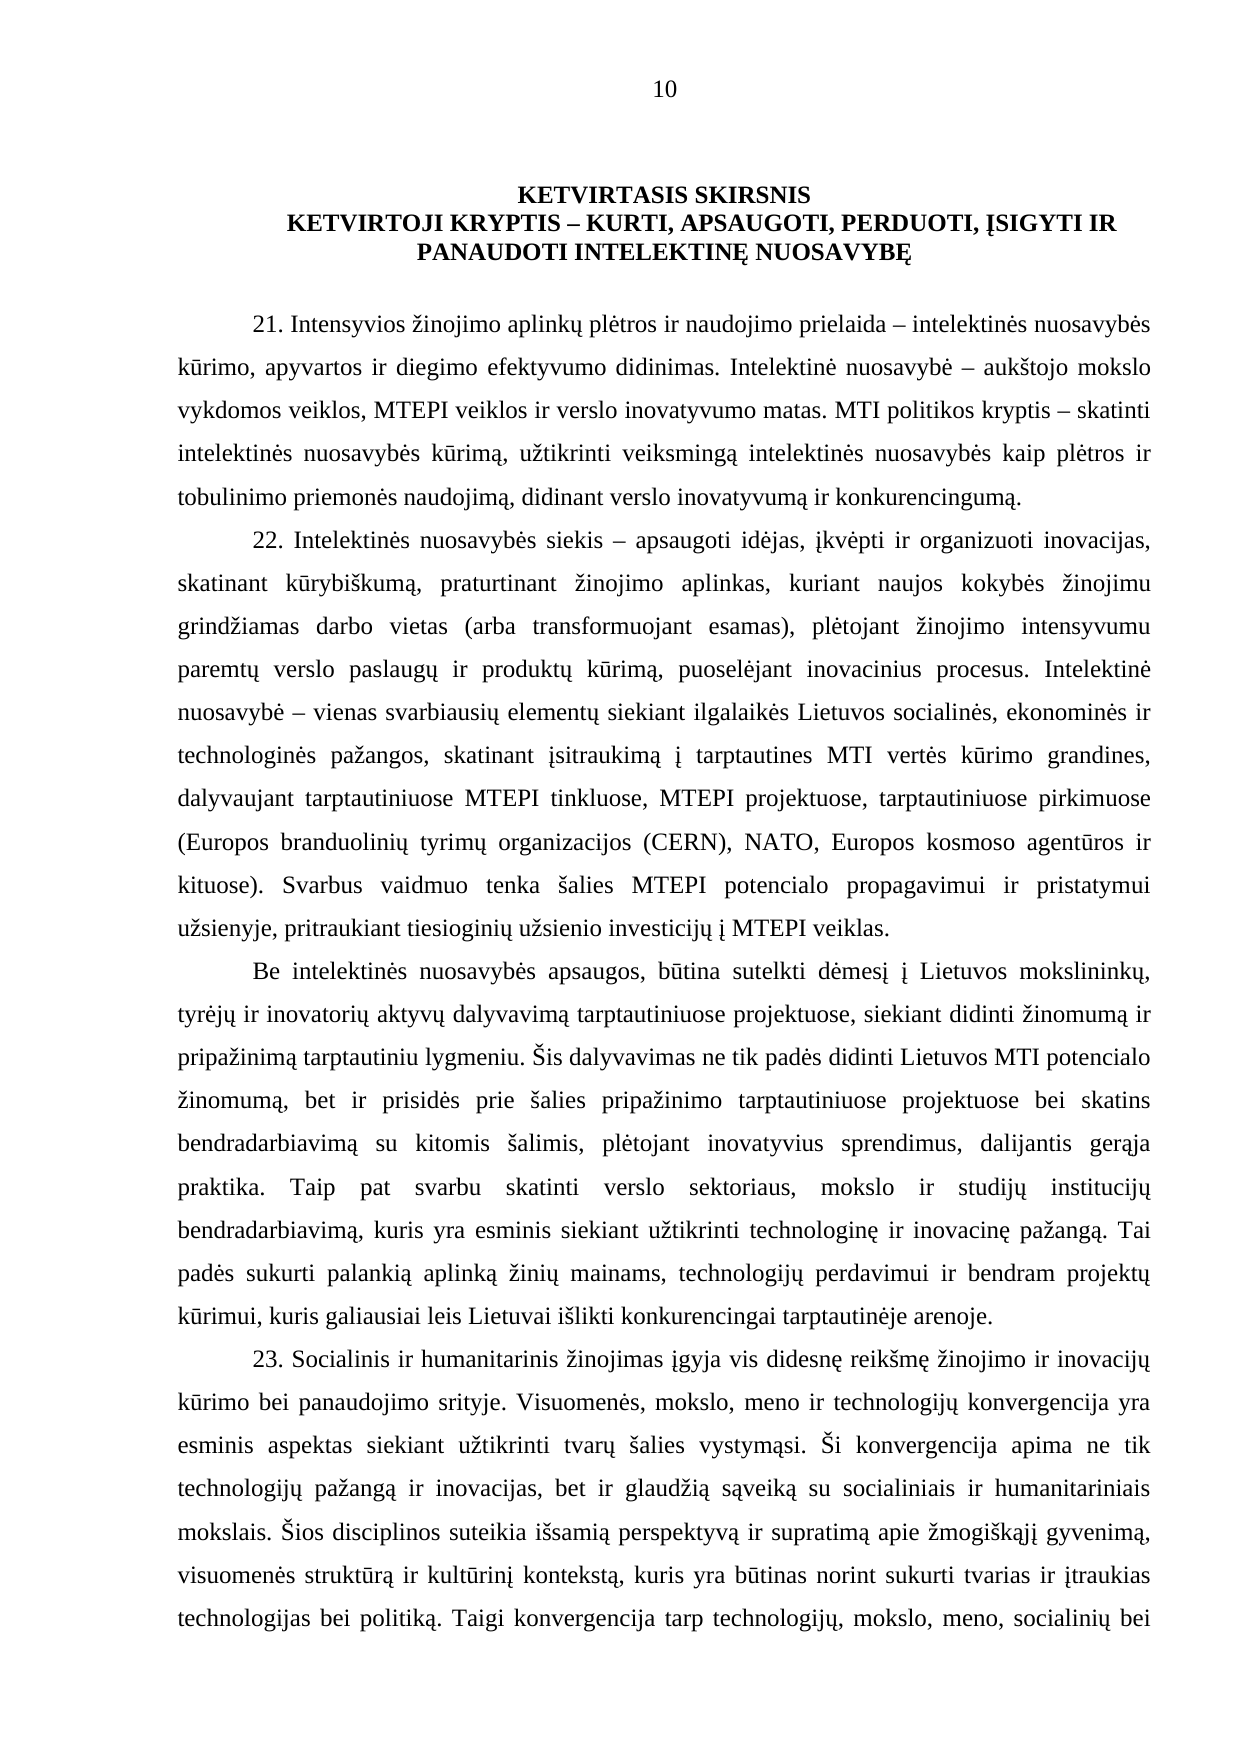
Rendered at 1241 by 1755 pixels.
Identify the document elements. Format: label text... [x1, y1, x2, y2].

list KETVIRTASIS SKIRSNIS [177, 180, 1152, 208]
text 21. Intensyvios žinojimo aplinkų plėtros ir naudojimo prielaida – intelektinės nuosavybės kūrimo, apyvartos ir diegimo efektyvumo didinimas. Intelektinė nuosavybė – aukštojo mokslo vykdomos veiklos, MTEPI veiklos ir verslo inovatyvumo matas. MTI politikos kryptis – skatinti intelektinės nuosavybės kūrimą, užtikrinti veiksmingą intelektinės nuosavybės kaip plėtros ir tobulinimo priemonės naudojimą, didinant verslo inovatyvumą ir konkurencingumą. [177, 309, 1152, 510]
text 22. Intelektinės nuosavybės siekis – apsaugoti idėjas, įkvėpti ir organizuoti inovacijas, skatinant kūrybiškumą, praturtinant žinojimo aplinkas, kuriant naujos kokybės žinojimu grindžiamas darbo vietas (arba transformuojant esamas), plėtojant žinojimo intensyvumu paremtų verslo paslaugų ir produktų kūrimą, puoselėjant inovacinius procesus. Intelektinė nuosavybė – vienas svarbiausių elementų siekiant ilgalaikės Lietuvos socialinės, ekonominės ir technologinės pažangos, skatinant įsitraukimą į tarptautines MTI vertės kūrimo grandines, dalyvaujant tarptautiniuose MTEPI tinkluose, MTEPI projektuose, tarptautiniuose pirkimuose (Europos branduolinių tyrimų organizacijos (CERN), NATO, Europos kosmoso agentūros ir kituose). Svarbus vaidmuo tenka šalies MTEPI potencialo propagavimui ir pristatymui užsienyje, pritraukiant tiesioginių užsienio investicijų į MTEPI veiklas. [177, 525, 1152, 942]
list KETVIRTOJI KRYPTIS – KURTI, APSAUGOTI, PERDUOTI, ĮSIGYTI IR PANAUDOTI INTELEKTINĘ NUOSAVYBĘ [177, 208, 1152, 266]
text Be intelektinės nuosavybės apsaugos, būtina sutelkti dėmesį į Lietuvos mokslininkų, tyrėjų ir inovatorių aktyvų dalyvavimą tarptautiniuose projektuose, siekiant didinti žinomumą ir pripažinimą tarptautiniu lygmeniu. Šis dalyvavimas ne tik padės didinti Lietuvos MTI potencialo žinomumą, bet ir prisidės prie šalies pripažinimo tarptautiniuose projektuose bei skatins bendradarbiavimą su kitomis šalimis, plėtojant inovatyvius sprendimus, dalijantis gerąja praktika. Taip pat svarbu skatinti verslo sektoriaus, mokslo ir studijų institucijų bendradarbiavimą, kuris yra esminis siekiant užtikrinti technologinę ir inovacinę pažangą. Tai padės sukurti palankią aplinką žinių mainams, technologijų perdavimui ir bendram projektų kūrimui, kuris galiausiai leis Lietuvai išlikti konkurencingai tarptautinėje arenoje. [177, 956, 1152, 1330]
text 23. Socialinis ir humanitarinis žinojimas įgyja vis didesnę reikšmę žinojimo ir inovacijų kūrimo bei panaudojimo srityje. Visuomenės, mokslo, meno ir technologijų konvergencija yra esminis aspektas siekiant užtikrinti tvarų šalies vystymąsi. Ši konvergencija apima ne tik technologijų pažangą ir inovacijas, bet ir glaudžią sąveiką su socialiniais ir humanitariniais mokslais. Šios disciplinos suteikia išsamią perspektyvą ir supratimą apie žmogiškąjį gyvenimą, visuomenės struktūrą ir kultūrinį kontekstą, kuris yra būtinas norint sukurti tvarias ir įtraukias technologijas bei politiką. Taigi konvergencija tarp technologijų, mokslo, meno, socialinių bei [177, 1344, 1152, 1632]
